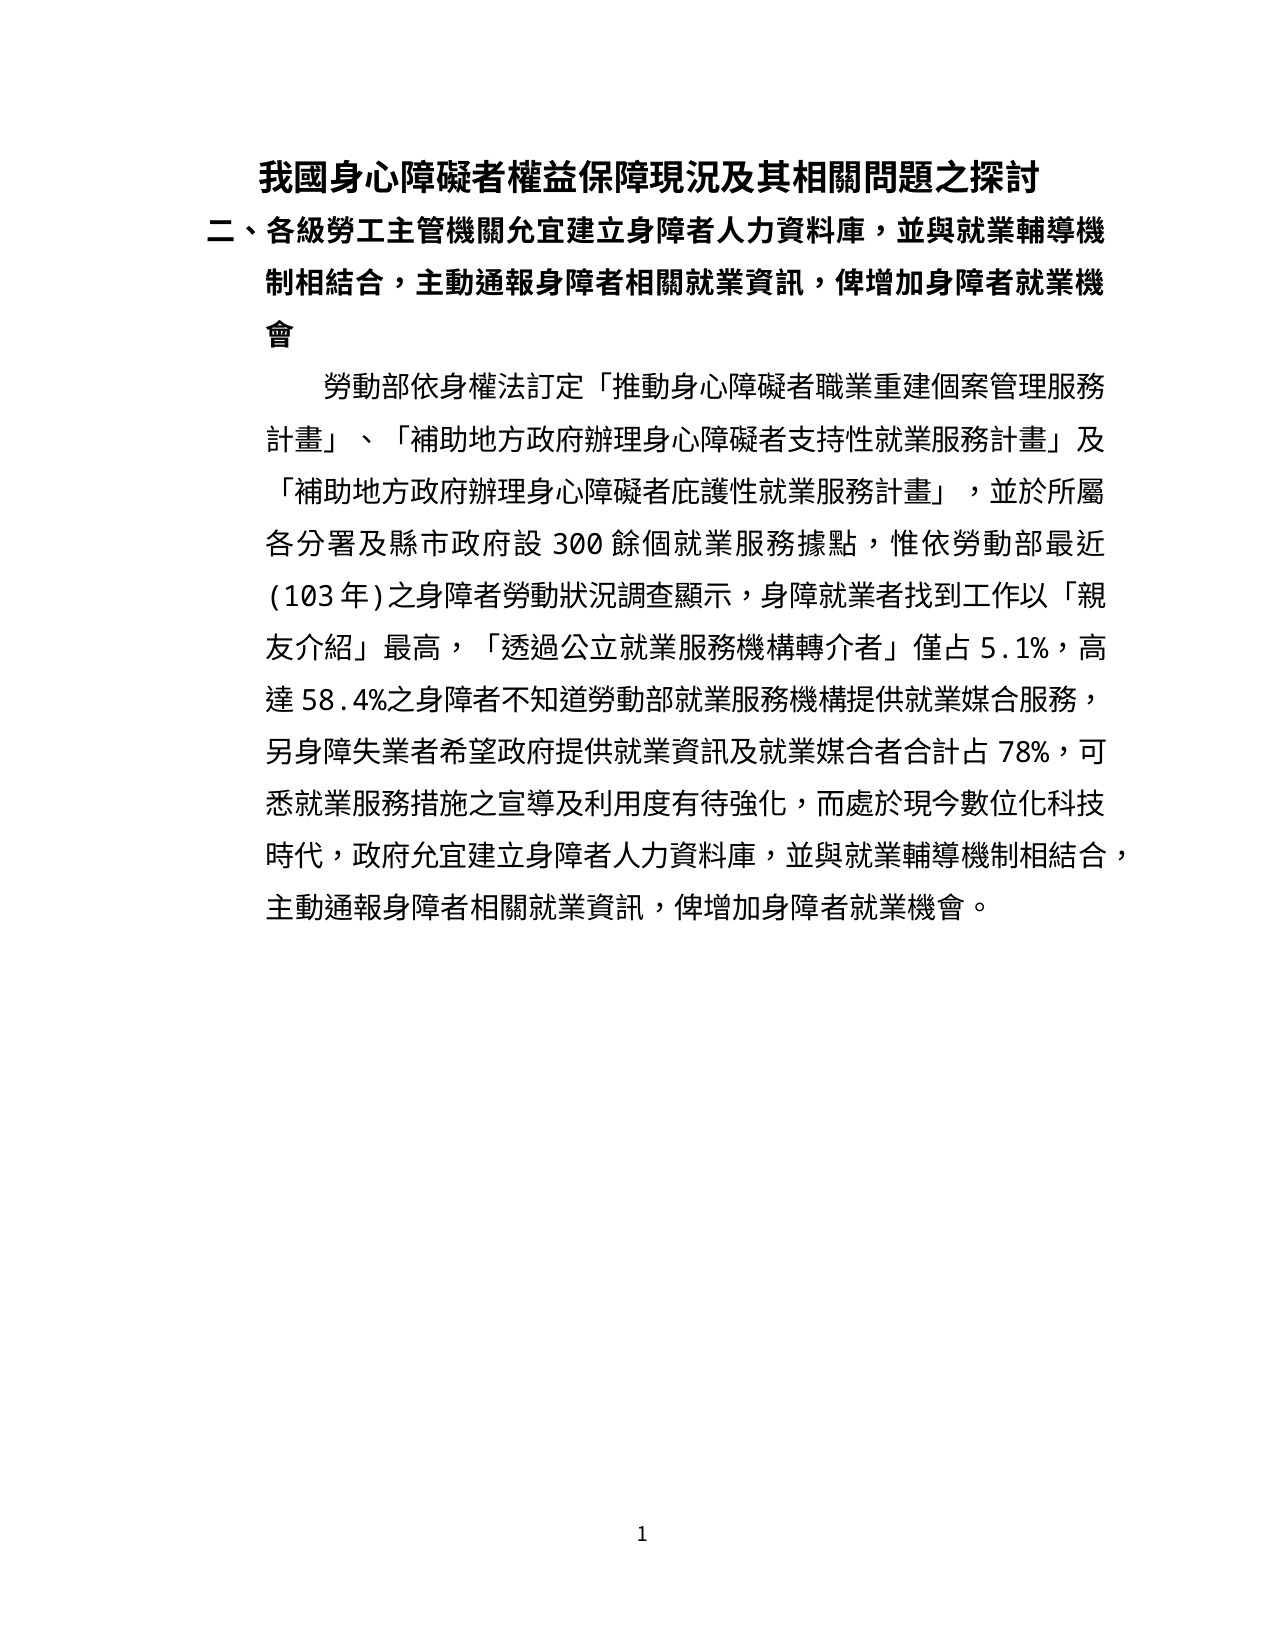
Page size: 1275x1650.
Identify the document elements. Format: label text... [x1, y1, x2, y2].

text 我國身心障礙者權益保障現況及其相關問題之探討 [177, 150, 1122, 200]
text 勞動部依身權法訂定「推動身心障礙者職業重建個案管理服務計畫」、「補助地方政府辦理身心障礙者支持性就業服務計畫」及「補助地方政府辦理身心障礙者庇護性就業服務計畫」，並於所屬各分署及縣市政府設300餘個就業服務據點，惟依勞動部最近(103年)之身障者勞動狀況調查顯示，身障就業者找到工作以「親友介紹」最高，「透過公立就業服務機構轉介者」僅占5.1%，高達58.4%之身障者不知道勞動部就業服務機構提供就業媒合服務，另身障失業者希望政府提供就業資訊及就業媒合者合計占78%，可悉就業服務措施之宣導及利用度有待強化，而處於現今數位化科技時代，政府允宜建立身障者人力資料庫，並與就業輔導機制相結合，主動通報身障者相關就業資訊，俾增加身障者就業機會。 [266, 356, 1107, 929]
text 二、各級勞工主管機關允宜建立身障者人力資料庫，並與就業輔導機制相結合，主動通報身障者相關就業資訊，俾增加身障者就業機會 [207, 200, 1107, 356]
